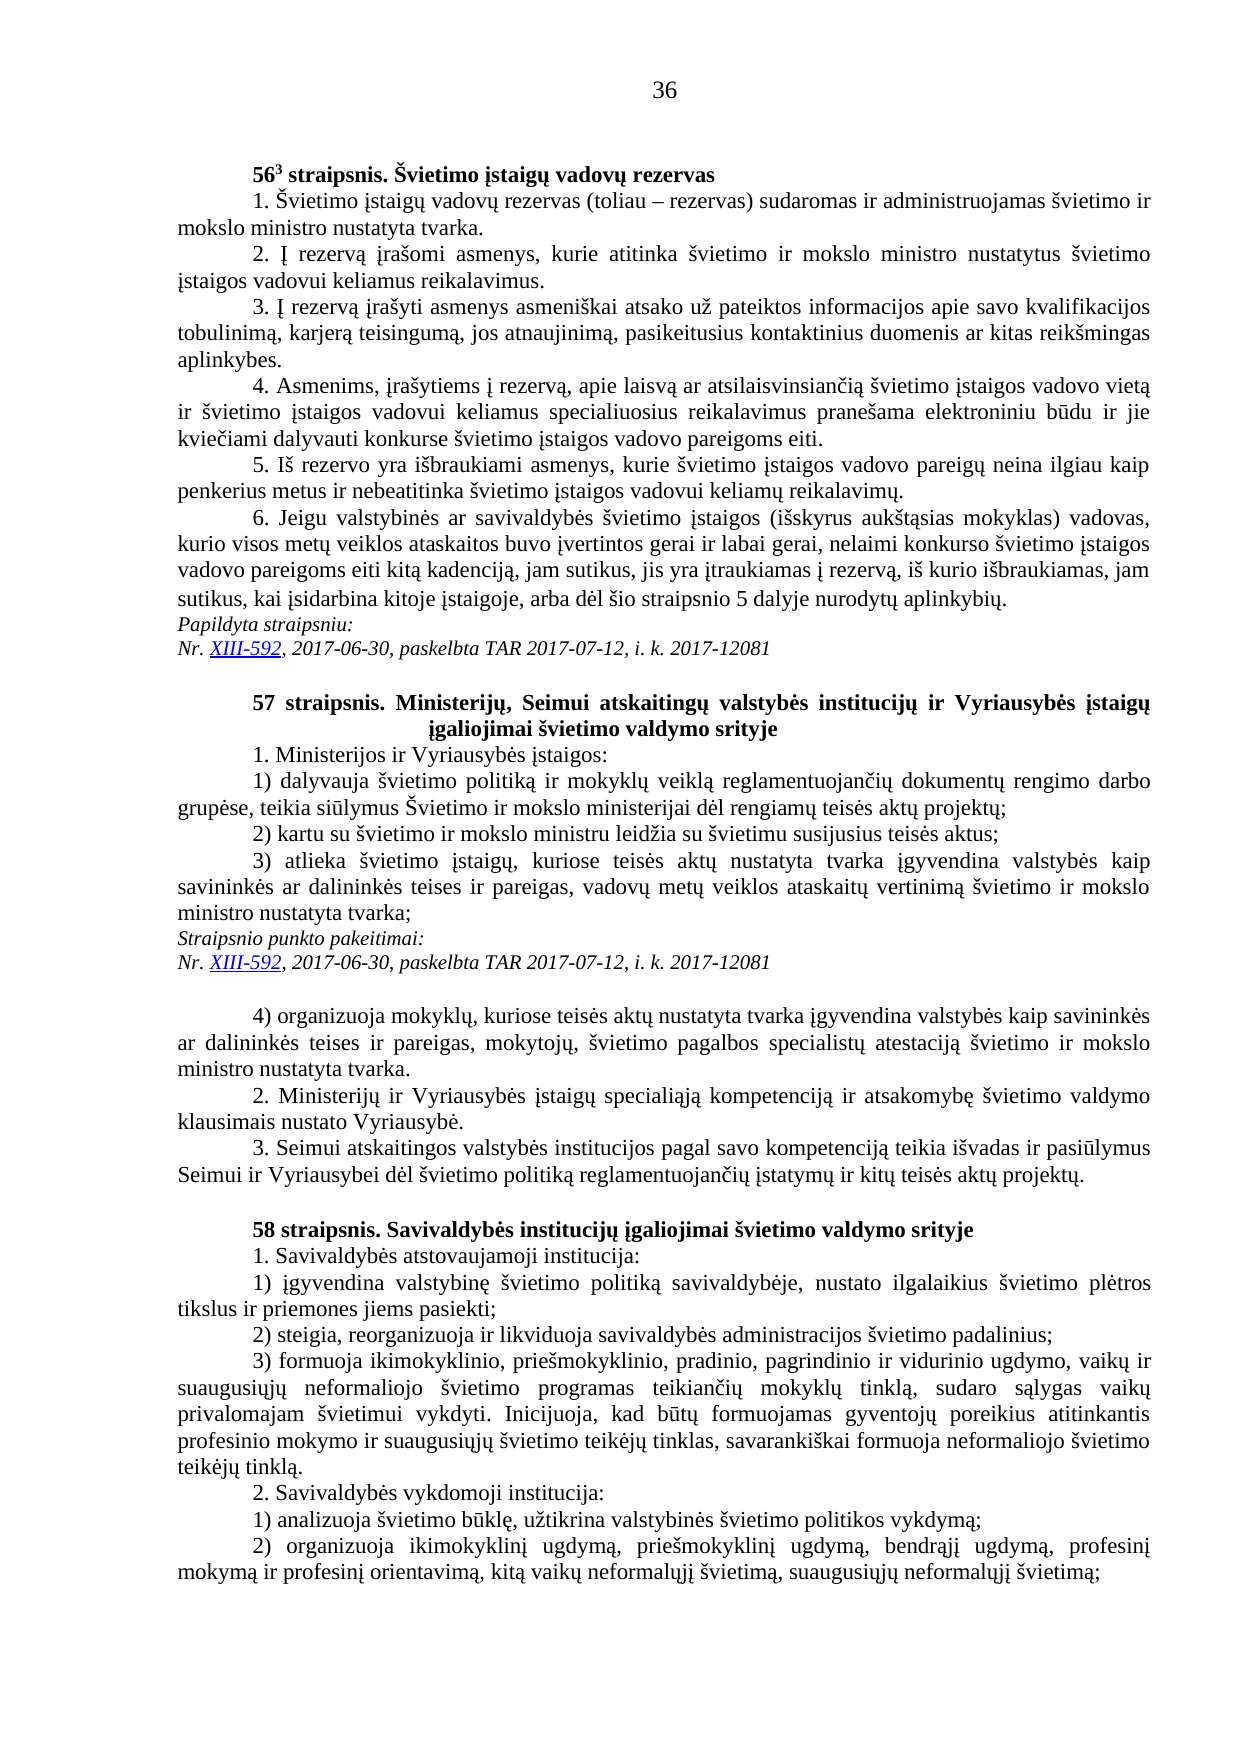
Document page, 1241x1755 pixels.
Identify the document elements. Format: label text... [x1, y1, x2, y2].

text 1) dalyvauja švietimo politiką ir mokyklų veiklą reglamentuojančių dokumentų rengimo darbo grupėse, teikia siūlymus Švietimo ir mokslo ministerijai dėl rengiamų teisės aktų projektų; [177, 768, 1152, 820]
text 57 straipsnis. Ministerijų, Seimui atskaitingų valstybės institucijų ir Vyriausybės įstaigų įgaliojimai švietimo valdymo srityje [252, 688, 1152, 741]
text 4) organizuoja mokyklų, kuriose teisės aktų nustatyta tvarka įgyvendina valstybės kaip savininkės ar dalininkės teises ir pareigas, mokytojų, švietimo pagalbos specialistų atestaciją švietimo ir mokslo ministro nustatyta tvarka. [177, 1003, 1152, 1082]
text 5. Iš rezervo yra išbraukiami asmenys, kurie švietimo įstaigos vadovo pareigų neina ilgiau kaip penkerius metus ir nebeatitinka švietimo įstaigos vadovui keliamų reikalavimų. [177, 451, 1152, 504]
text 4. Asmenims, įrašytiems į rezervą, apie laisvą ar atsilaisvinsiančią švietimo įstaigos vadovo vietą ir švietimo įstaigos vadovui keliamus specialiuosius reikalavimus pranešama elektroniniu būdu ir jie kviečiami dalyvauti konkurse švietimo įstaigos vadovo pareigoms eiti. [177, 372, 1152, 451]
text 2) steigia, reorganizuoja ir likviduoja savivaldybės administracijos švietimo padalinius; [177, 1321, 1152, 1348]
text 1. Švietimo įstaigų vadovų rezervas (toliau – rezervas) sudaromas ir administruojamas švietimo ir mokslo ministro nustatyta tvarka. [177, 188, 1152, 240]
text 3. Seimui atskaitingos valstybės institucijos pagal savo kompetenciją teikia išvadas ir pasiūlymus Seimui ir Vyriausybei dėl švietimo politiką reglamentuojančių įstatymų ir kitų teisės aktų projektų. [177, 1134, 1152, 1187]
text Papildyta straipsniu: [177, 612, 1152, 636]
text Nr. XIII-592, 2017-06-30, paskelbta TAR 2017-07-12, i. k. 2017-12081 [177, 950, 1152, 974]
text 2. Savivaldybės vykdomoji institucija: [177, 1479, 1152, 1506]
text 1. Savivaldybės atstovaujamoji institucija: [177, 1242, 1152, 1268]
text 6. Jeigu valstybinės ar savivaldybės švietimo įstaigos (išskyrus aukštąsias mokyklas) vadovas, kurio visos metų veiklos ataskaitos buvo įvertintos gerai ir labai gerai, nelaimi konkurso švietimo įstaigos vadovo pareigoms eiti kitą kadenciją, jam sutikus, jis yra įtraukiamas į rezervą, iš kurio išbraukiamas, jam sutikus, kai įsidarbina kitoje įstaigoje, arba dėl šio straipsnio 5 dalyje nurodytų aplinkybių. [177, 504, 1152, 612]
text 563 straipsnis. Švietimo įstaigų vadovų rezervas [177, 161, 1152, 188]
text Nr. XIII-592, 2017-06-30, paskelbta TAR 2017-07-12, i. k. 2017-12081 [177, 636, 1152, 660]
text 1. Ministerijos ir Vyriausybės įstaigos: [177, 741, 1152, 768]
text 2) kartu su švietimo ir mokslo ministru leidžia su švietimu susijusius teisės aktus; [177, 820, 1152, 847]
text 3. Į rezervą įrašyti asmenys asmeniškai atsako už pateiktos informacijos apie savo kvalifikacijos tobulinimą, karjerą teisingumą, jos atnaujinimą, pasikeitusius kontaktinius duomenis ar kitas reikšmingas aplinkybes. [177, 293, 1152, 372]
text 2. Į rezervą įrašomi asmenys, kurie atitinka švietimo ir mokslo ministro nustatytus švietimo įstaigos vadovui keliamus reikalavimus. [177, 240, 1152, 293]
text 3) atlieka švietimo įstaigų, kuriose teisės aktų nustatyta tvarka įgyvendina valstybės kaip savininkės ar dalininkės teises ir pareigas, vadovų metų veiklos ataskaitų vertinimą švietimo ir mokslo ministro nustatyta tvarka; [177, 847, 1152, 926]
text 58 straipsnis. Savivaldybės institucijų įgaliojimai švietimo valdymo srityje [177, 1216, 1152, 1242]
text Straipsnio punkto pakeitimai: [177, 926, 1152, 950]
text 1) analizuoja švietimo būklę, užtikrina valstybinės švietimo politikos vykdymą; [177, 1506, 1152, 1532]
text 3) formuoja ikimokyklinio, priešmokyklinio, pradinio, pagrindinio ir vidurinio ugdymo, vaikų ir suaugusiųjų neformaliojo švietimo programas teikiančių mokyklų tinklą, sudaro sąlygas vaikų privalomajam švietimui vykdyti. Inicijuoja, kad būtų formuojamas gyventojų poreikius atitinkantis profesinio mokymo ir suaugusiųjų švietimo teikėjų tinklas, savarankiškai formuoja neformaliojo švietimo teikėjų tinklą. [177, 1348, 1152, 1479]
text 2) organizuoja ikimokyklinį ugdymą, priešmokyklinį ugdymą, bendrąjį ugdymą, profesinį mokymą ir profesinį orientavimą, kitą vaikų neformalųjį švietimą, suaugusiųjų neformalųjį švietimą; [177, 1532, 1152, 1585]
text 1) įgyvendina valstybinę švietimo politiką savivaldybėje, nustato ilgalaikius švietimo plėtros tikslus ir priemones jiems pasiekti; [177, 1268, 1152, 1321]
text 2. Ministerijų ir Vyriausybės įstaigų specialiąją kompetenciją ir atsakomybę švietimo valdymo klausimais nustato Vyriausybė. [177, 1082, 1152, 1134]
